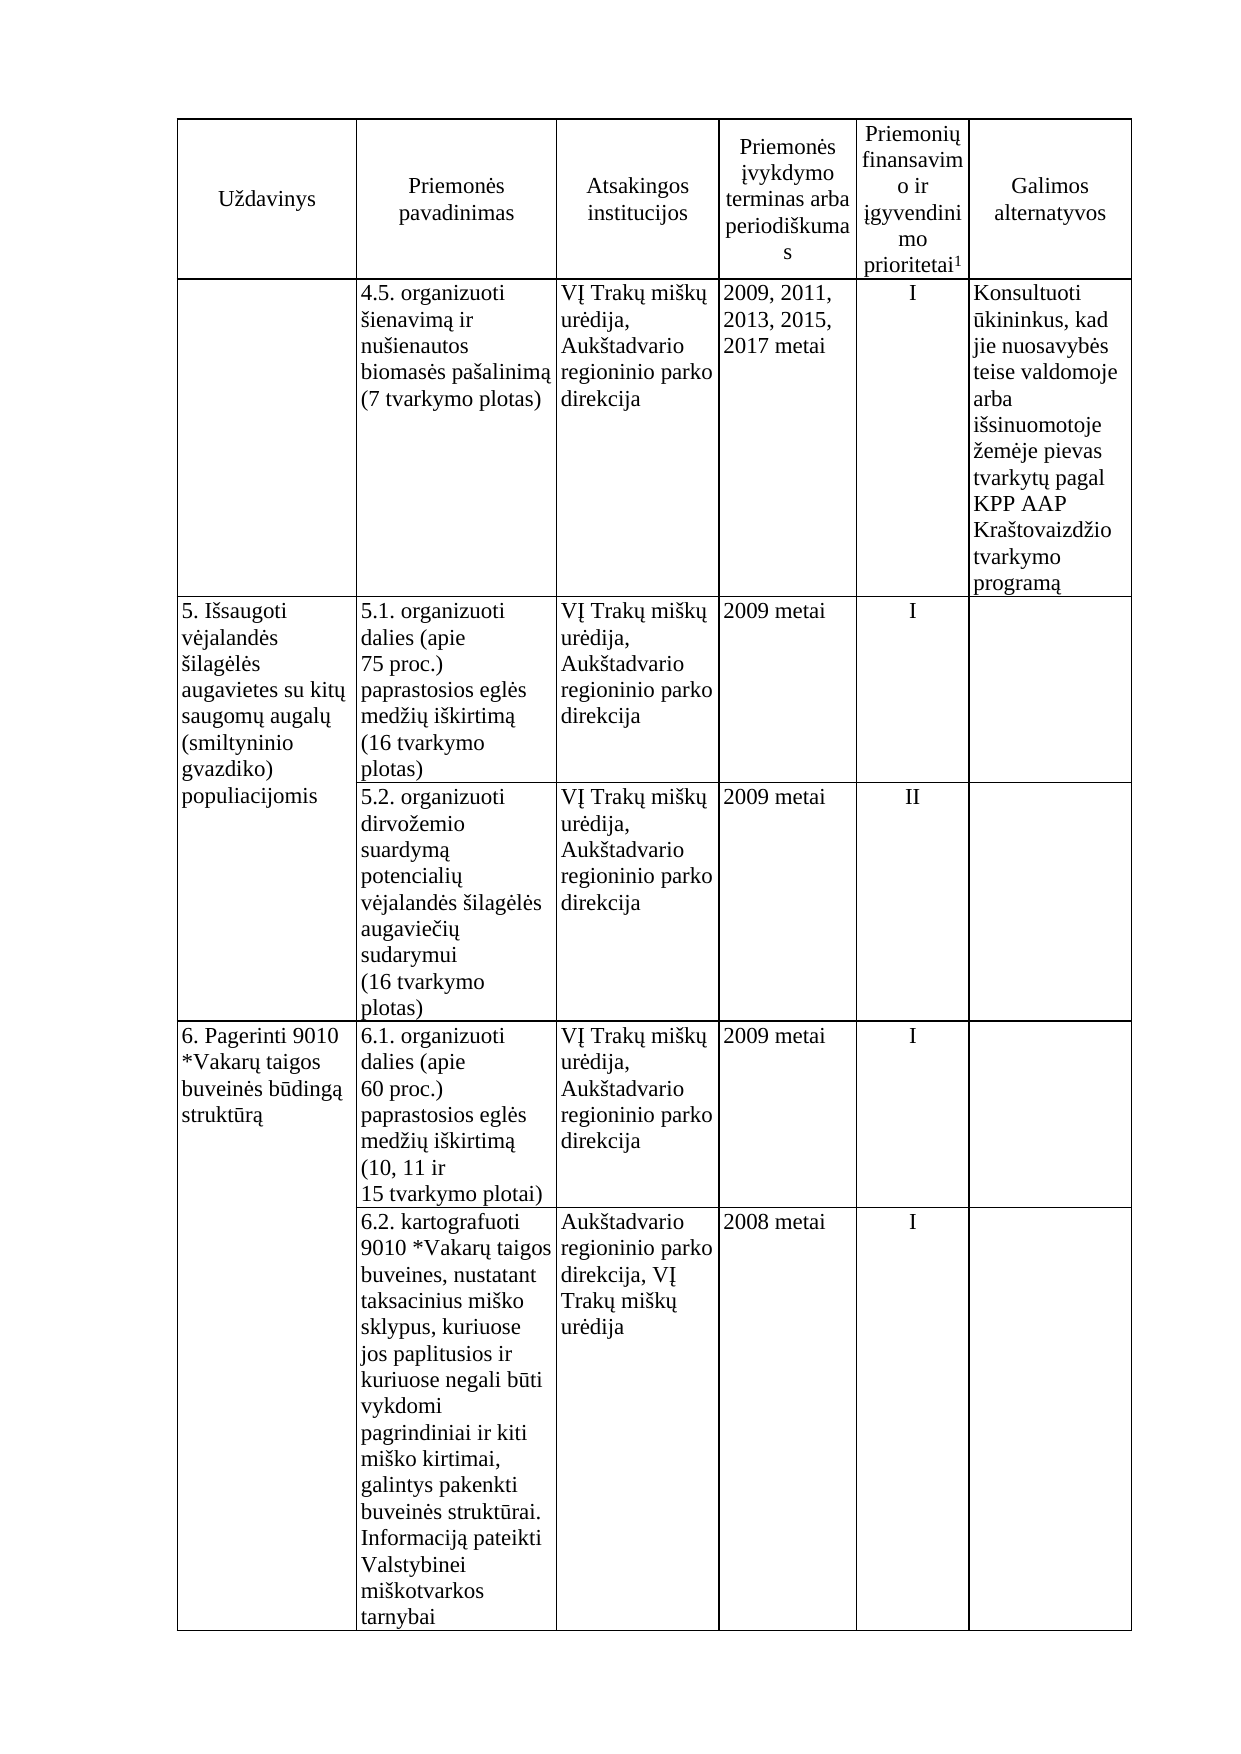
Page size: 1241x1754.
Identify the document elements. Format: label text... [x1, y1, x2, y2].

table_cell 2009 metai [720, 783, 856, 1020]
table_cell Aukštadvario regioninio parko direkcija, VĮ Trakų miškų urėdija [557, 1208, 718, 1630]
table_cell 2009 metai [720, 597, 856, 782]
table_cell 2008 metai [720, 1208, 856, 1630]
table_cell [970, 1208, 1131, 1630]
table_cell [178, 280, 356, 596]
table_header Atsakingos institucijos [557, 120, 718, 278]
table_cell 2009 metai [720, 1022, 856, 1206]
table_cell I [857, 1022, 968, 1206]
table_cell VĮ Trakų miškų urėdija, Aukštadvario regioninio parko direkcija [557, 280, 718, 596]
table_cell II [857, 783, 968, 1020]
table_header Uždavinys [178, 120, 356, 278]
table_cell VĮ Trakų miškų urėdija, Aukštadvario regioninio parko direkcija [557, 783, 718, 1020]
table_cell I [857, 1208, 968, 1630]
table_cell I [857, 597, 968, 782]
table_cell 2009, 2011, 2013, 2015, 2017 metai [720, 280, 856, 596]
table_cell [970, 1022, 1131, 1206]
table_cell VĮ Trakų miškų urėdija, Aukštadvario regioninio parko direkcija [557, 597, 718, 782]
table_cell 5. Išsaugoti vėjalandės šilagėlės augavietes su kitų saugomų augalų (smiltyninio gvazdiko) populiacijomis [178, 597, 356, 1020]
table_header Priemonės įvykdymo terminas arba periodiškumas [720, 120, 856, 278]
table_cell 6. Pagerinti 9010 *Vakarų taigos buveinės būdingą struktūrą [178, 1022, 356, 1630]
table_header Galimos alternatyvos [970, 120, 1131, 278]
table_cell I [857, 280, 968, 596]
table_cell [970, 783, 1131, 1020]
table_cell [970, 597, 1131, 782]
table_header Priemonės pavadinimas [357, 120, 556, 278]
table_cell 4.5. organizuoti šienavimą ir nušienautos biomasės pašalinimą (7 tvarkymo plotas) [357, 280, 556, 596]
table_cell VĮ Trakų miškų urėdija, Aukštadvario regioninio parko direkcija [557, 1022, 718, 1206]
